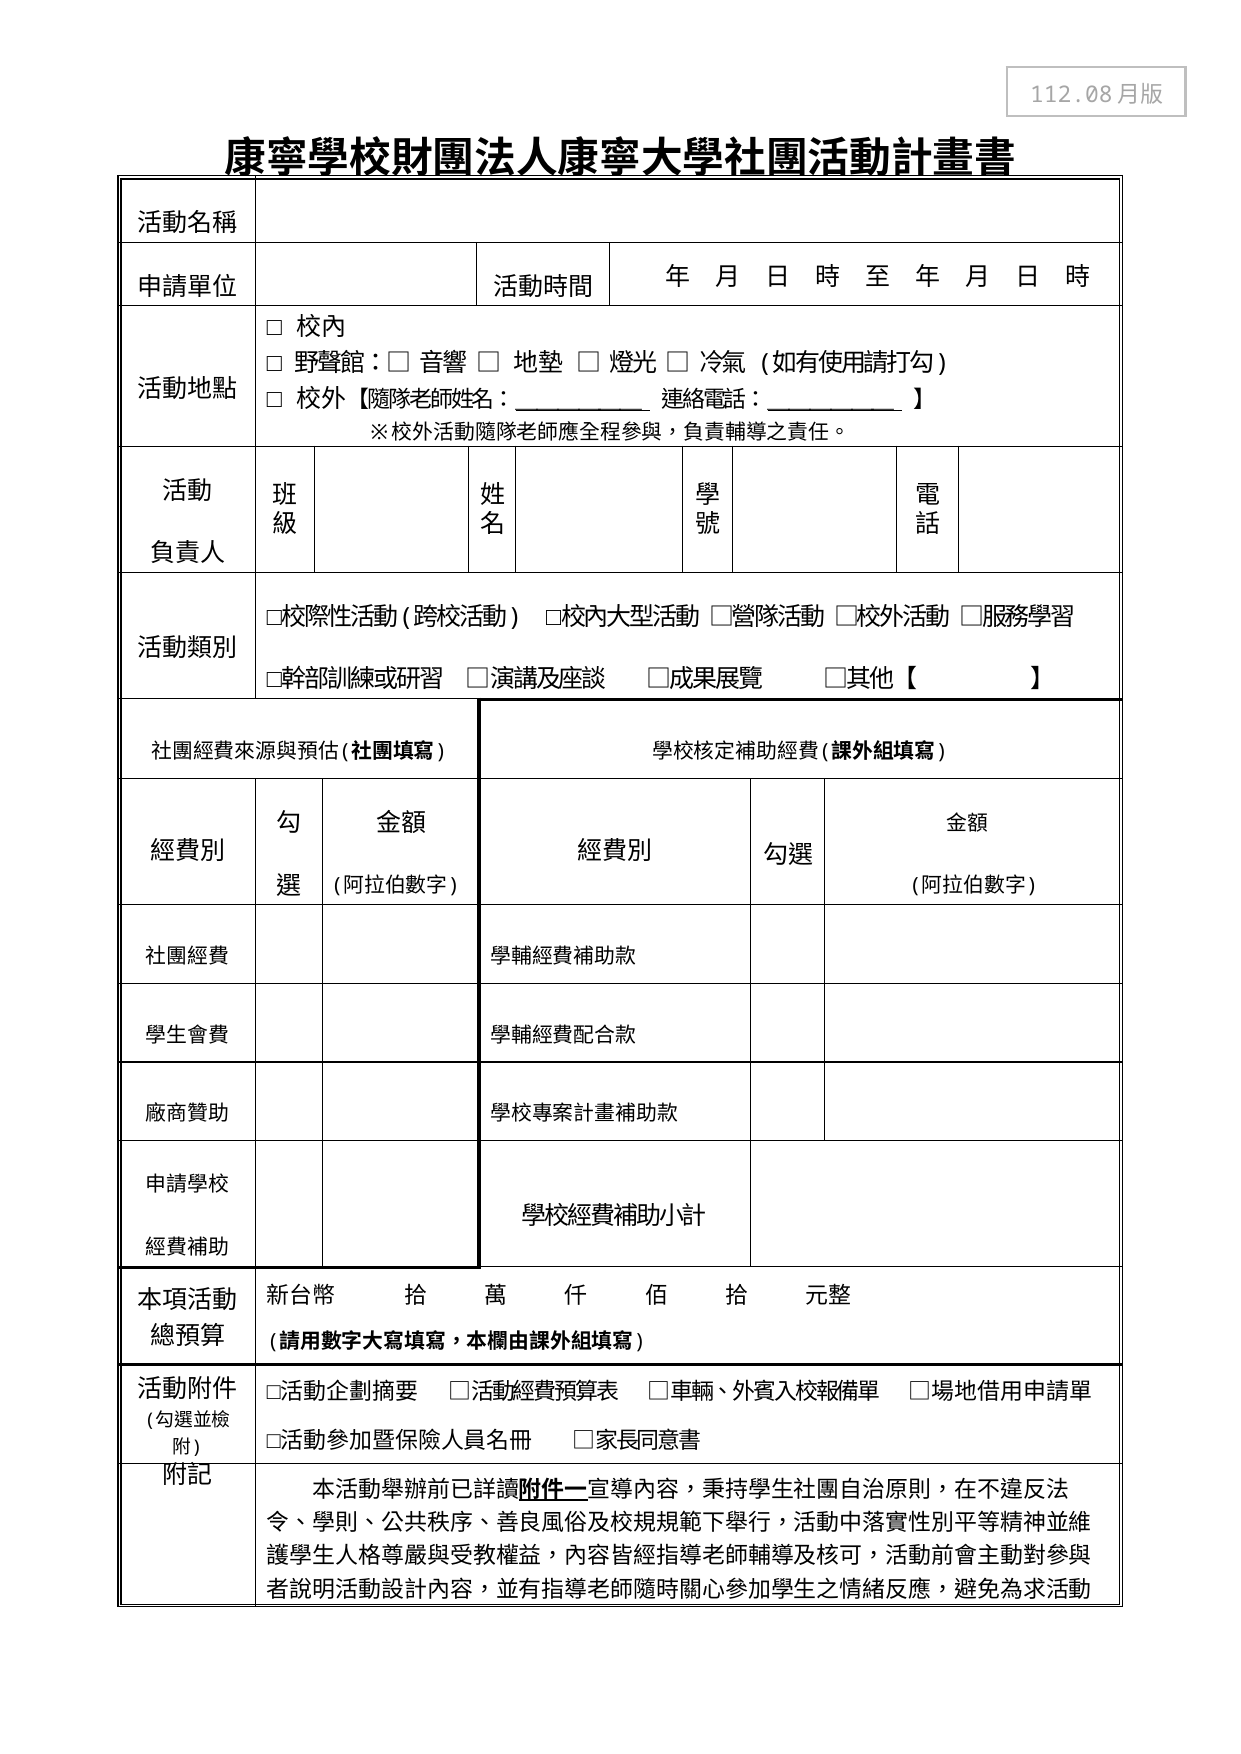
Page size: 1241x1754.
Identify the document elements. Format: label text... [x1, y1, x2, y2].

table_cell [323, 905, 477, 983]
table_cell [323, 1141, 477, 1266]
table_cell □校際性活動(跨校活動) □校內大型活動 □營隊活動 □校外活動 □服務學習 □幹部訓練或研習 □演講及座談 □成果展覽 □其他【 】 [256, 573, 1119, 698]
table_cell [323, 1063, 477, 1140]
table_cell 社團經費來源與預估(社團填寫) [122, 699, 477, 778]
table_cell 活動附件(勾選並檢附) [122, 1366, 255, 1462]
text [1008, 68, 1184, 115]
table_cell 社團經費 [122, 905, 255, 983]
table_cell □ 校內 □ 野聲館：□ 音響 □ 地墊 □ 燈光 □ 冷氣 (如有使用請打勾) □ 校外【隨隊老師姓名：＿＿＿＿＿＿ 連絡電話：＿＿＿＿＿＿ 】 ※校外活動隨隊老師應全程參與，負責輔導之責任。 [256, 306, 1119, 446]
table_cell [825, 905, 1119, 983]
table_cell 活動 負責人 [122, 447, 255, 572]
table_cell 廠商贊助 [122, 1063, 255, 1140]
table_cell 金額 (阿拉伯數字) [825, 779, 1119, 904]
table_cell [516, 447, 682, 572]
table_cell 經費別 [122, 779, 255, 904]
table_cell 活動時間 [477, 243, 609, 305]
table_cell 學號 [683, 447, 732, 572]
table_cell [315, 447, 468, 572]
table_cell [751, 984, 824, 1061]
table_cell 本活動舉辦前已詳讀附件一宣導內容，秉持學生社團自治原則，在不違反法令、學則、公共秩序、善良風俗及校規規範下舉行，活動中落實性別平等精神並維護學生人格尊嚴與受教權益，內容皆經指導老師輔導及核可，活動前會主動對參與者說明活動設計內容，並有指導老師隨時關心參加學生之情緒反應，避免為求活動 [256, 1464, 1119, 1604]
table_cell 勾選 [751, 779, 824, 904]
table_cell 年 月 日 時 至 年 月 日 時 [610, 243, 1119, 305]
table_cell [256, 984, 322, 1061]
text 康寧學校財團法人康寧大學社團活動計畫書 [187, 112, 1053, 175]
table_cell 學校經費補助小計 [481, 1141, 750, 1266]
table_cell 附記 [122, 1464, 255, 1604]
table_cell 申請單位 [122, 243, 255, 305]
table_cell 經費別 [481, 779, 750, 904]
table_cell 勾選 [256, 779, 322, 904]
table_cell 申請學校 經費補助 [122, 1141, 255, 1266]
table_cell [751, 1063, 824, 1140]
table_cell 學輔經費補助款 [481, 905, 750, 983]
table_cell [959, 447, 1119, 572]
table_cell 金額 (阿拉伯數字) [323, 779, 477, 904]
table_cell 學校專案計畫補助款 [481, 1063, 750, 1140]
table_cell 姓名 [469, 447, 515, 572]
table_cell 學生會費 [122, 984, 255, 1061]
table_cell 本項活動總預算 [122, 1269, 255, 1363]
table_cell [751, 1141, 1119, 1266]
table_cell [256, 905, 322, 983]
table_cell 電話 [897, 447, 958, 572]
table_cell [256, 1141, 322, 1266]
table_cell [751, 905, 824, 983]
table_cell [323, 984, 477, 1061]
table_cell 學輔經費配合款 [481, 984, 750, 1061]
table_header 活動名稱 [122, 180, 255, 242]
table_header [256, 180, 1119, 242]
table_cell 班級 [256, 447, 314, 572]
table_cell □活動企劃摘要 □活動經費預算表 □車輛、外賓入校報備單 □場地借用申請單 □活動參加暨保險人員名冊 □家長同意書 [256, 1366, 1119, 1462]
table_cell [256, 1063, 322, 1140]
table_cell 學校核定補助經費(課外組填寫) [481, 701, 1119, 778]
table_cell [256, 243, 476, 305]
table_cell [733, 447, 896, 572]
table_cell [825, 984, 1119, 1061]
table_cell 活動類別 [122, 573, 255, 698]
table_cell [825, 1063, 1119, 1140]
table_cell 新台幣 拾 萬 仟 佰 拾 元整 (請用數字大寫填寫，本欄由課外組填寫) [256, 1267, 1119, 1363]
table_cell 活動地點 [122, 306, 255, 446]
text 112.08月版本 [1023, 76, 1169, 107]
